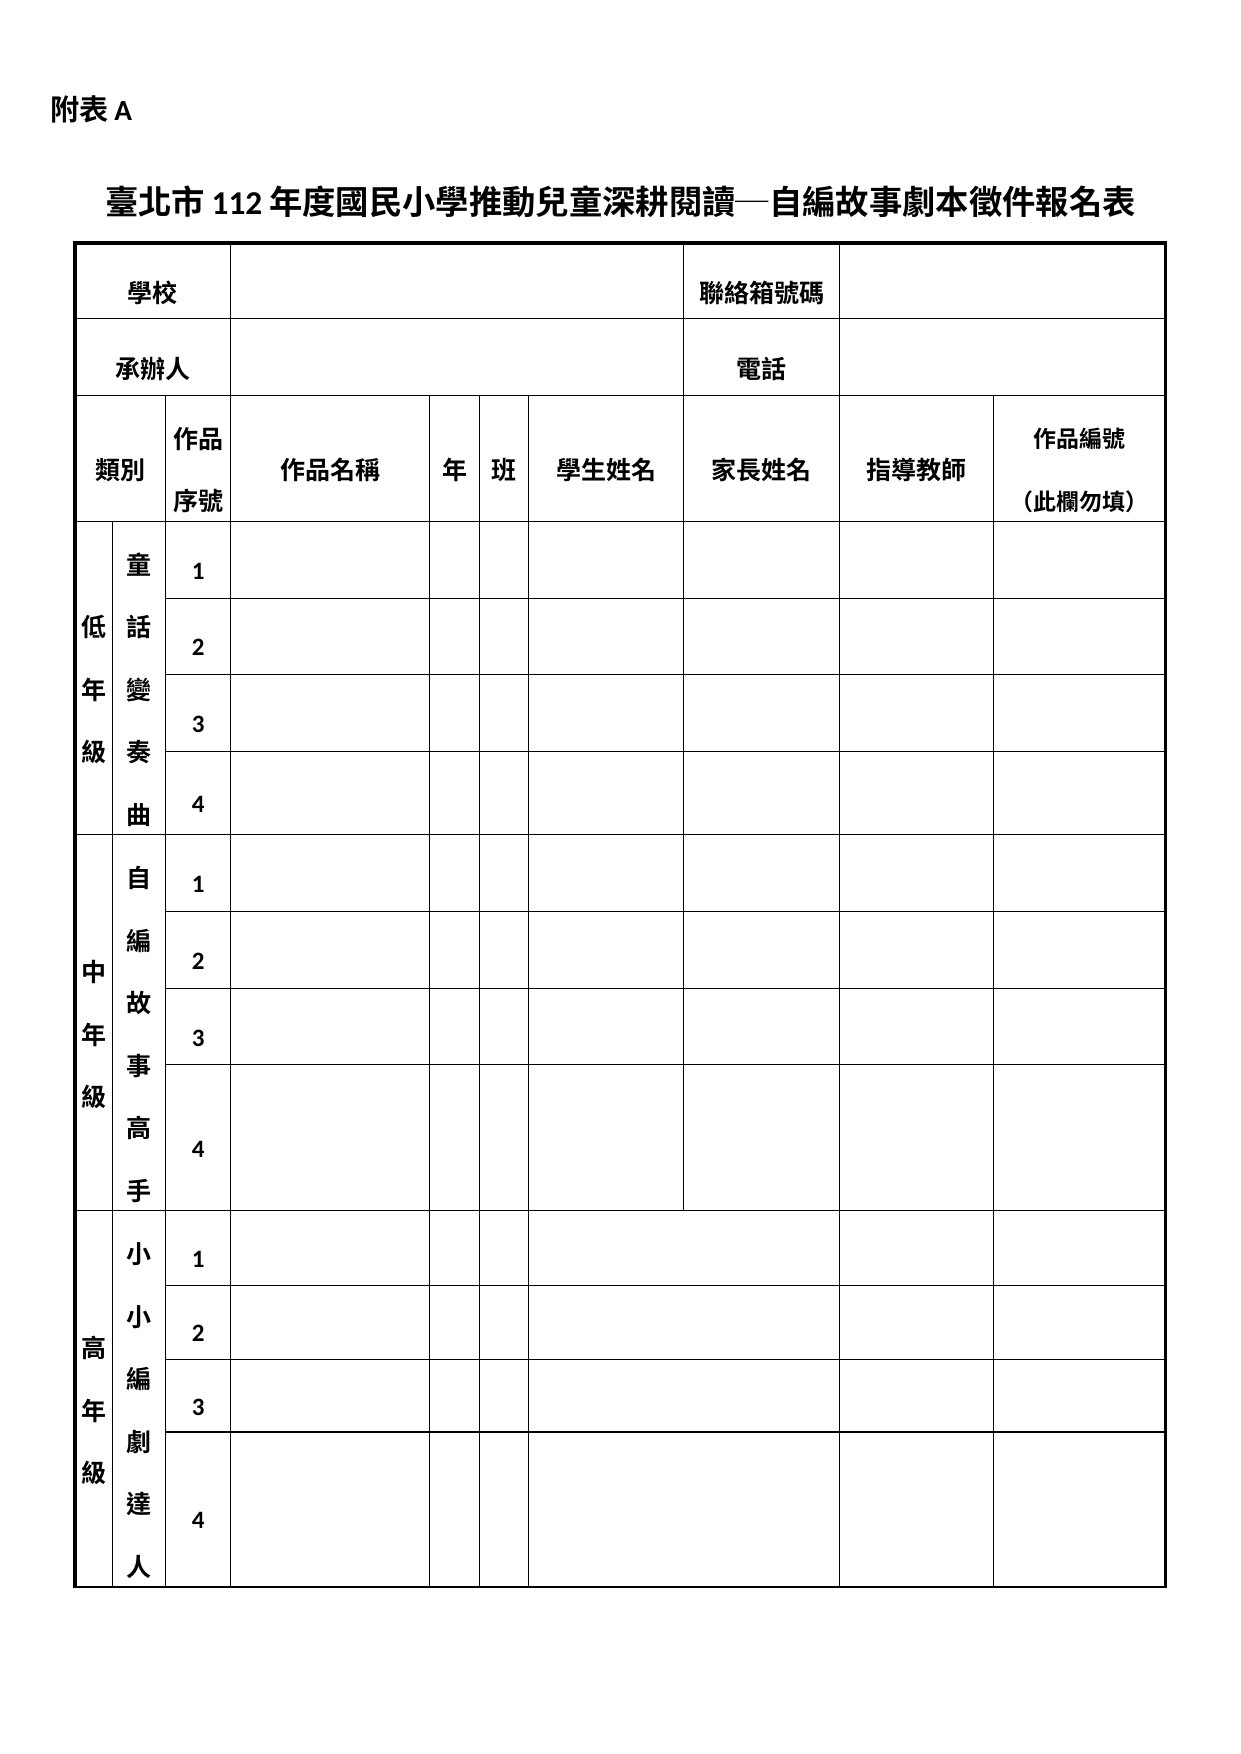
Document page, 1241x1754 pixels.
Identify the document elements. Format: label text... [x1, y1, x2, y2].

table_cell [529, 1286, 839, 1359]
table_cell [231, 522, 429, 597]
table_cell [480, 599, 528, 674]
table_cell [231, 675, 429, 751]
table_cell [529, 522, 683, 597]
text 臺北市112年度國民小學推動兒童深耕閱讀─自編故事劇本徵件報名表 [60, 158, 1180, 221]
table_cell 家長姓名 [684, 396, 839, 521]
table_cell 指導教師 [840, 396, 993, 521]
table_cell [994, 675, 1164, 751]
table_cell 中年級 [77, 835, 112, 1210]
table_cell [231, 752, 429, 834]
table_cell 班 [480, 396, 528, 521]
table_cell [529, 989, 683, 1064]
table_cell [684, 1065, 839, 1210]
table_header [231, 245, 683, 318]
table_cell 電話 [684, 319, 839, 395]
table_cell [840, 1360, 993, 1431]
table_cell [529, 752, 683, 834]
table_cell [684, 522, 839, 597]
table_cell 3 [166, 989, 230, 1064]
table_cell [529, 835, 683, 911]
table_cell 承辦人 [77, 319, 230, 395]
table_cell [840, 912, 993, 988]
table_cell [840, 522, 993, 597]
table_cell [231, 835, 429, 911]
table_cell 作品編號 （此欄勿填） [994, 396, 1164, 521]
table_cell [529, 599, 683, 674]
table_cell [840, 989, 993, 1064]
table_cell [480, 1433, 528, 1586]
table_cell [430, 522, 479, 597]
table_cell [994, 989, 1164, 1064]
table_cell [529, 1065, 683, 1210]
table_cell 年 [430, 396, 479, 521]
table_cell [684, 675, 839, 751]
table_cell [529, 675, 683, 751]
table_cell 4 [166, 752, 230, 834]
table_cell 4 [166, 1065, 230, 1210]
table_cell [529, 1360, 839, 1431]
table_cell [430, 1286, 479, 1359]
table_cell [480, 675, 528, 751]
table_cell [480, 752, 528, 834]
table_cell 2 [166, 1286, 230, 1359]
table_cell [994, 912, 1164, 988]
table_cell [231, 989, 429, 1064]
table_cell [430, 599, 479, 674]
table_cell [840, 319, 1164, 395]
table_cell 3 [166, 675, 230, 751]
table_cell [529, 912, 683, 988]
table_cell [430, 1360, 479, 1431]
table_cell [430, 1211, 479, 1285]
table_cell [994, 752, 1164, 834]
table_cell [430, 675, 479, 751]
table_cell [994, 1065, 1164, 1210]
table_cell [480, 989, 528, 1064]
table_cell [840, 752, 993, 834]
table_cell [529, 1211, 839, 1285]
table_cell [994, 1286, 1164, 1359]
table_cell [994, 522, 1164, 597]
table_cell 2 [166, 599, 230, 674]
table_cell 作品 序號 [166, 396, 230, 521]
table_cell [840, 1286, 993, 1359]
table_cell [231, 1433, 429, 1586]
table_cell [231, 1065, 429, 1210]
table_cell [231, 912, 429, 988]
table_cell [231, 319, 683, 395]
table_cell 高年級 [77, 1211, 112, 1586]
table_cell [430, 1433, 479, 1586]
table_cell [684, 599, 839, 674]
table_cell [231, 1286, 429, 1359]
table_header 學校 [77, 245, 230, 318]
table_cell [994, 1360, 1164, 1431]
table_cell [480, 1211, 528, 1285]
table_cell 自編故事高手 [113, 835, 165, 1210]
table_cell 4 [166, 1433, 230, 1586]
table_cell [231, 1360, 429, 1431]
table_cell [840, 1065, 993, 1210]
table_cell [840, 835, 993, 911]
table_cell [430, 752, 479, 834]
table_cell 1 [166, 835, 230, 911]
table_cell [480, 1360, 528, 1431]
table_header [840, 245, 1164, 318]
table_cell [994, 599, 1164, 674]
table_cell 3 [166, 1360, 230, 1431]
table_cell 1 [166, 522, 230, 597]
table_cell [684, 989, 839, 1064]
table_cell [480, 1286, 528, 1359]
table_cell [430, 989, 479, 1064]
table_cell [430, 835, 479, 911]
table_cell [684, 835, 839, 911]
table_cell 作品名稱 [231, 396, 429, 521]
table_cell [840, 675, 993, 751]
table_cell [480, 1065, 528, 1210]
table_cell [684, 752, 839, 834]
table_cell 童話變奏曲 [113, 522, 165, 834]
table_cell [231, 1211, 429, 1285]
table_cell [994, 1433, 1164, 1586]
table_cell 類別 [77, 396, 165, 521]
table_cell [480, 912, 528, 988]
table_cell [994, 1211, 1164, 1285]
table_cell [529, 1433, 839, 1586]
table_cell [994, 835, 1164, 911]
table_cell [480, 522, 528, 597]
table_cell [840, 599, 993, 674]
table_cell 學生姓名 [529, 396, 683, 521]
table_cell [684, 912, 839, 988]
table_cell 1 [166, 1211, 230, 1285]
table_cell [840, 1211, 993, 1285]
table_cell [840, 1433, 993, 1586]
table_cell [480, 835, 528, 911]
table_cell 低 年級 [77, 522, 112, 834]
table_header 聯絡箱號碼 [684, 245, 839, 318]
table_cell 小小編劇達人 [113, 1211, 165, 1586]
text 附表A [50, 79, 170, 131]
table_cell [430, 1065, 479, 1210]
table_cell [430, 912, 479, 988]
table_cell [231, 599, 429, 674]
table_cell 2 [166, 912, 230, 988]
